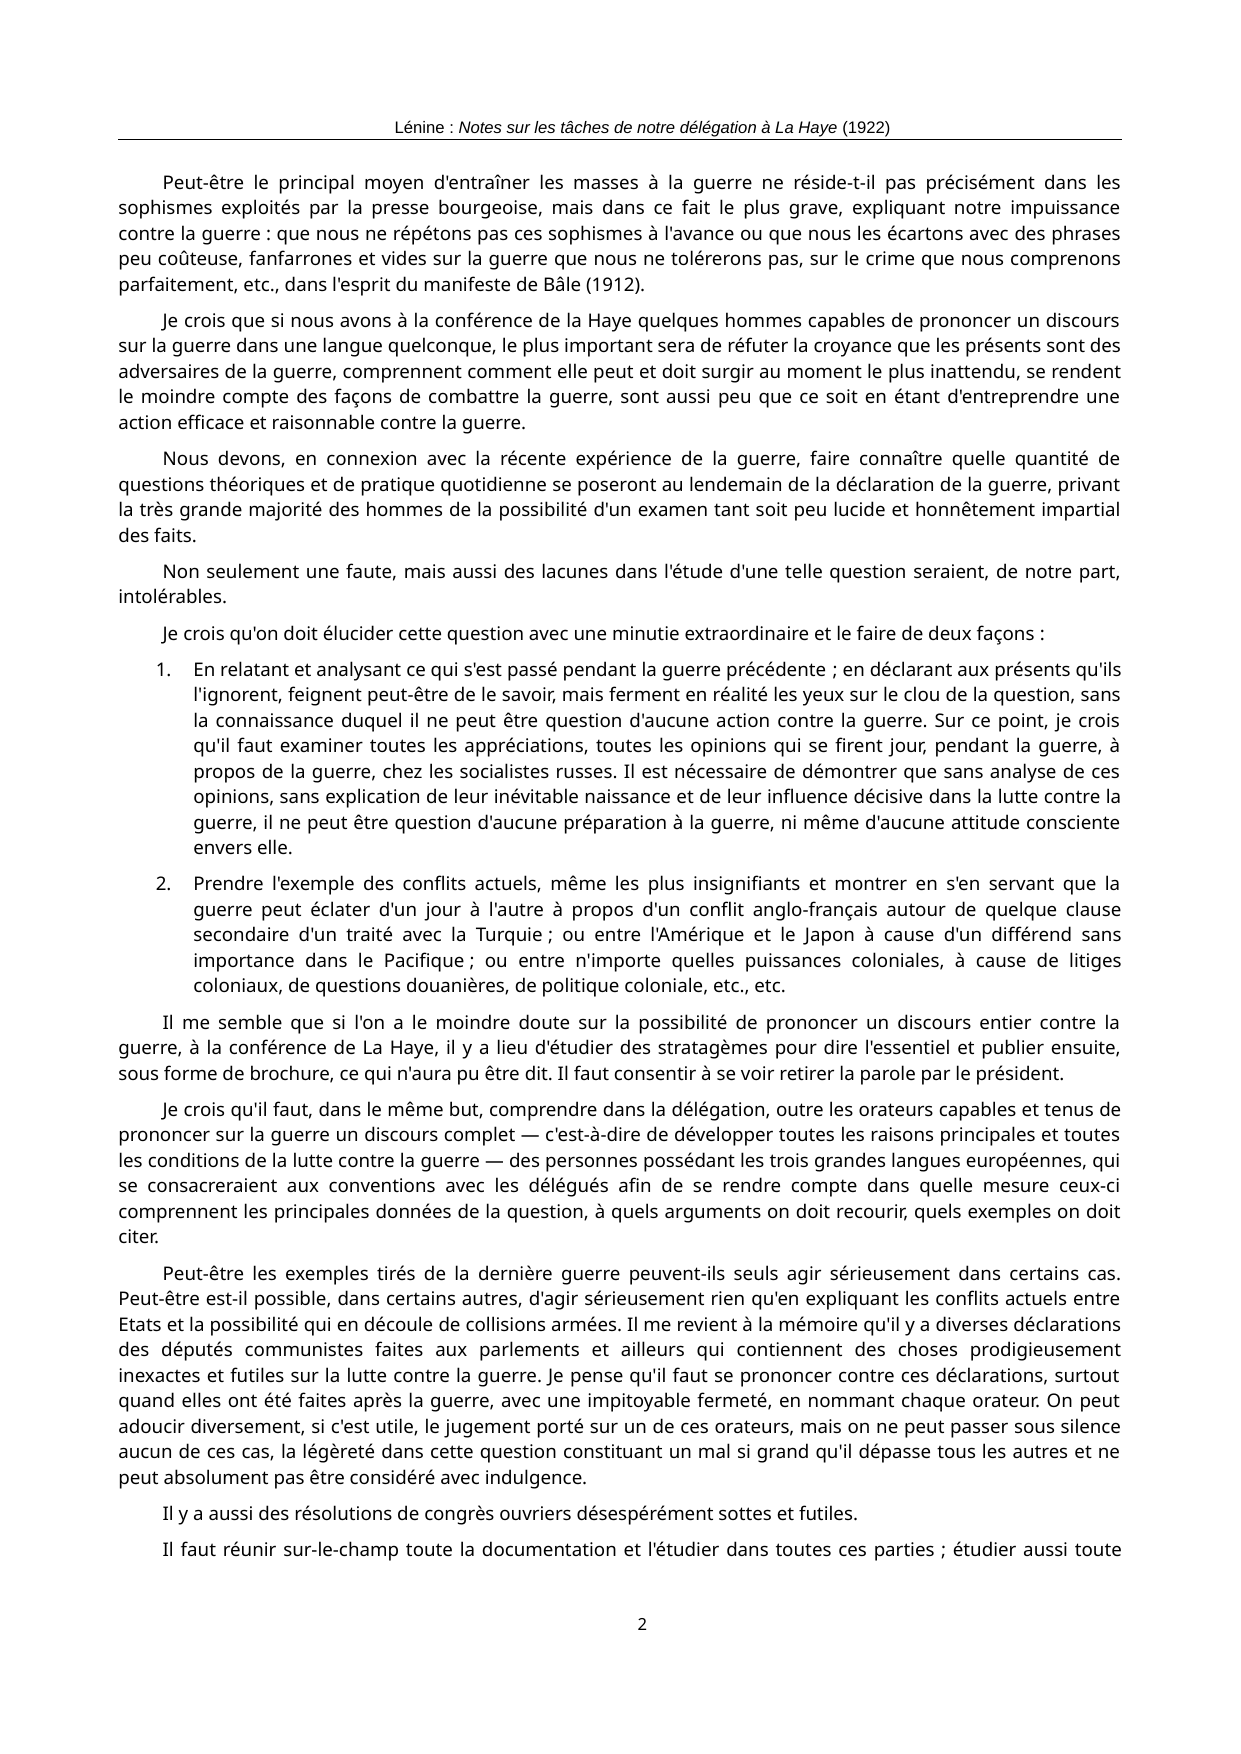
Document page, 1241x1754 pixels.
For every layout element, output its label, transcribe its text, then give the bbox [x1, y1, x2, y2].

text Je crois qu'il faut, dans le même but, comprendre dans la délégation, outre les orateurs capables et tenus de prononcer sur la guerre un discours complet — c'est-à-dire de développer toutes les raisons principales et toutes les conditions de la lutte contre la guerre — des personnes possédant les trois grandes langues européennes, qui se consacreraient aux conventions avec les délégués afin de se rendre compte dans quelle mesure ceux-ci comprennent les principales données de la question, à quels arguments on doit recourir, quels exemples on doit citer. [118, 1096, 1122, 1249]
text Peut-être le principal moyen d'entraîner les masses à la guerre ne réside-t-il pas précisément dans les sophismes exploités par la presse bourgeoise, mais dans ce fait le plus grave, expliquant notre impuissance contre la guerre : que nous ne répétons pas ces sophismes à l'avance ou que nous les écartons avec des phrases peu coûteuse, fanfarrones et vides sur la guerre que nous ne tolérerons pas, sur le crime que nous comprenons parfaitement, etc., dans l'esprit du manifeste de Bâle (1912). [118, 169, 1122, 297]
text Peut-être les exemples tirés de la dernière guerre peuvent-ils seuls agir sérieusement dans certains cas. Peut-être est-il possible, dans certains autres, d'agir sérieusement rien qu'en expliquant les conflits actuels entre Etats et la possibilité qui en découle de collisions armées. Il me revient à la mémoire qu'il y a diverses déclarations des députés communistes faites aux parlements et ailleurs qui contiennent des choses prodigieusement inexactes et futiles sur la lutte contre la guerre. Je pense qu'il faut se prononcer contre ces déclarations, surtout quand elles ont été faites après la guerre, avec une impitoyable fermeté, en nommant chaque orateur. On peut adoucir diversement, si c'est utile, le jugement porté sur un de ces orateurs, mais on ne peut passer sous silence aucun de ces cas, la légèreté dans cette question constituant un mal si grand qu'il dépasse tous les autres et ne peut absolument pas être considéré avec indulgence. [118, 1260, 1122, 1489]
text Non seulement une faute, mais aussi des lacunes dans l'étude d'une telle question seraient, de notre part, intolérables. [118, 558, 1122, 609]
text Je crois que si nous avons à la conférence de la Haye quelques hommes capables de prononcer un discours sur la guerre dans une langue quelconque, le plus important sera de réfuter la croyance que les présents sont des adversaires de la guerre, comprennent comment elle peut et doit surgir au moment le plus inattendu, se rendent le moindre compte des façons de combattre la guerre, sont aussi peu que ce soit en étant d'entreprendre une action efficace et raisonnable contre la guerre. [118, 307, 1122, 435]
list Prendre l'exemple des conflits actuels, même les plus insignifiants et montrer en s'en servant que la guerre peut éclater d'un jour à l'autre à propos d'un conflit anglo-français autour de quelque clause secondaire d'un traité avec la Turquie ; ou entre l'Amérique et le Japon à cause d'un différend sans importance dans le Pacifique ; ou entre n'importe quelles puissances coloniales, à cause de litiges coloniaux, de questions douanières, de politique coloniale, etc., etc. [156, 871, 1122, 998]
text Il me semble que si l'on a le moindre doute sur la possibilité de prononcer un discours entier contre la guerre, à la conférence de La Haye, il y a lieu d'étudier des stratagèmes pour dire l'essentiel et publier ensuite, sous forme de brochure, ce qui n'aura pu être dit. Il faut consentir à se voir retirer la parole par le président. [118, 1009, 1122, 1086]
text Nous devons, en connexion avec la récente expérience de la guerre, faire connaître quelle quantité de questions théoriques et de pratique quotidienne se poseront au lendemain de la déclaration de la guerre, privant la très grande majorité des hommes de la possibilité d'un examen tant soit peu lucide et honnêtement impartial des faits. [118, 445, 1122, 547]
text Je crois qu'on doit élucider cette question avec une minutie extraordinaire et le faire de deux façons : [118, 620, 1122, 645]
text Il y a aussi des résolutions de congrès ouvriers désespérément sottes et futiles. [118, 1500, 1122, 1526]
list En relatant et analysant ce qui s'est passé pendant la guerre précédente ; en déclarant aux présents qu'ils l'ignorent, feignent peut-être de le savoir, mais ferment en réalité les yeux sur le clou de la question, sans la connaissance duquel il ne peut être question d'aucune action contre la guerre. Sur ce point, je crois qu'il faut examiner toutes les appréciations, toutes les opinions qui se firent jour, pendant la guerre, à propos de la guerre, chez les socialistes russes. Il est nécessaire de démontrer que sans analyse de ces opinions, sans explication de leur inévitable naissance et de leur influence décisive dans la lutte contre la guerre, il ne peut être question d'aucune préparation à la guerre, ni même d'aucune attitude consciente envers elle. [156, 656, 1122, 860]
text Il faut réunir sur-le-champ toute la documentation et l'étudier dans toutes ces parties ; étudier aussi toute [118, 1536, 1122, 1562]
